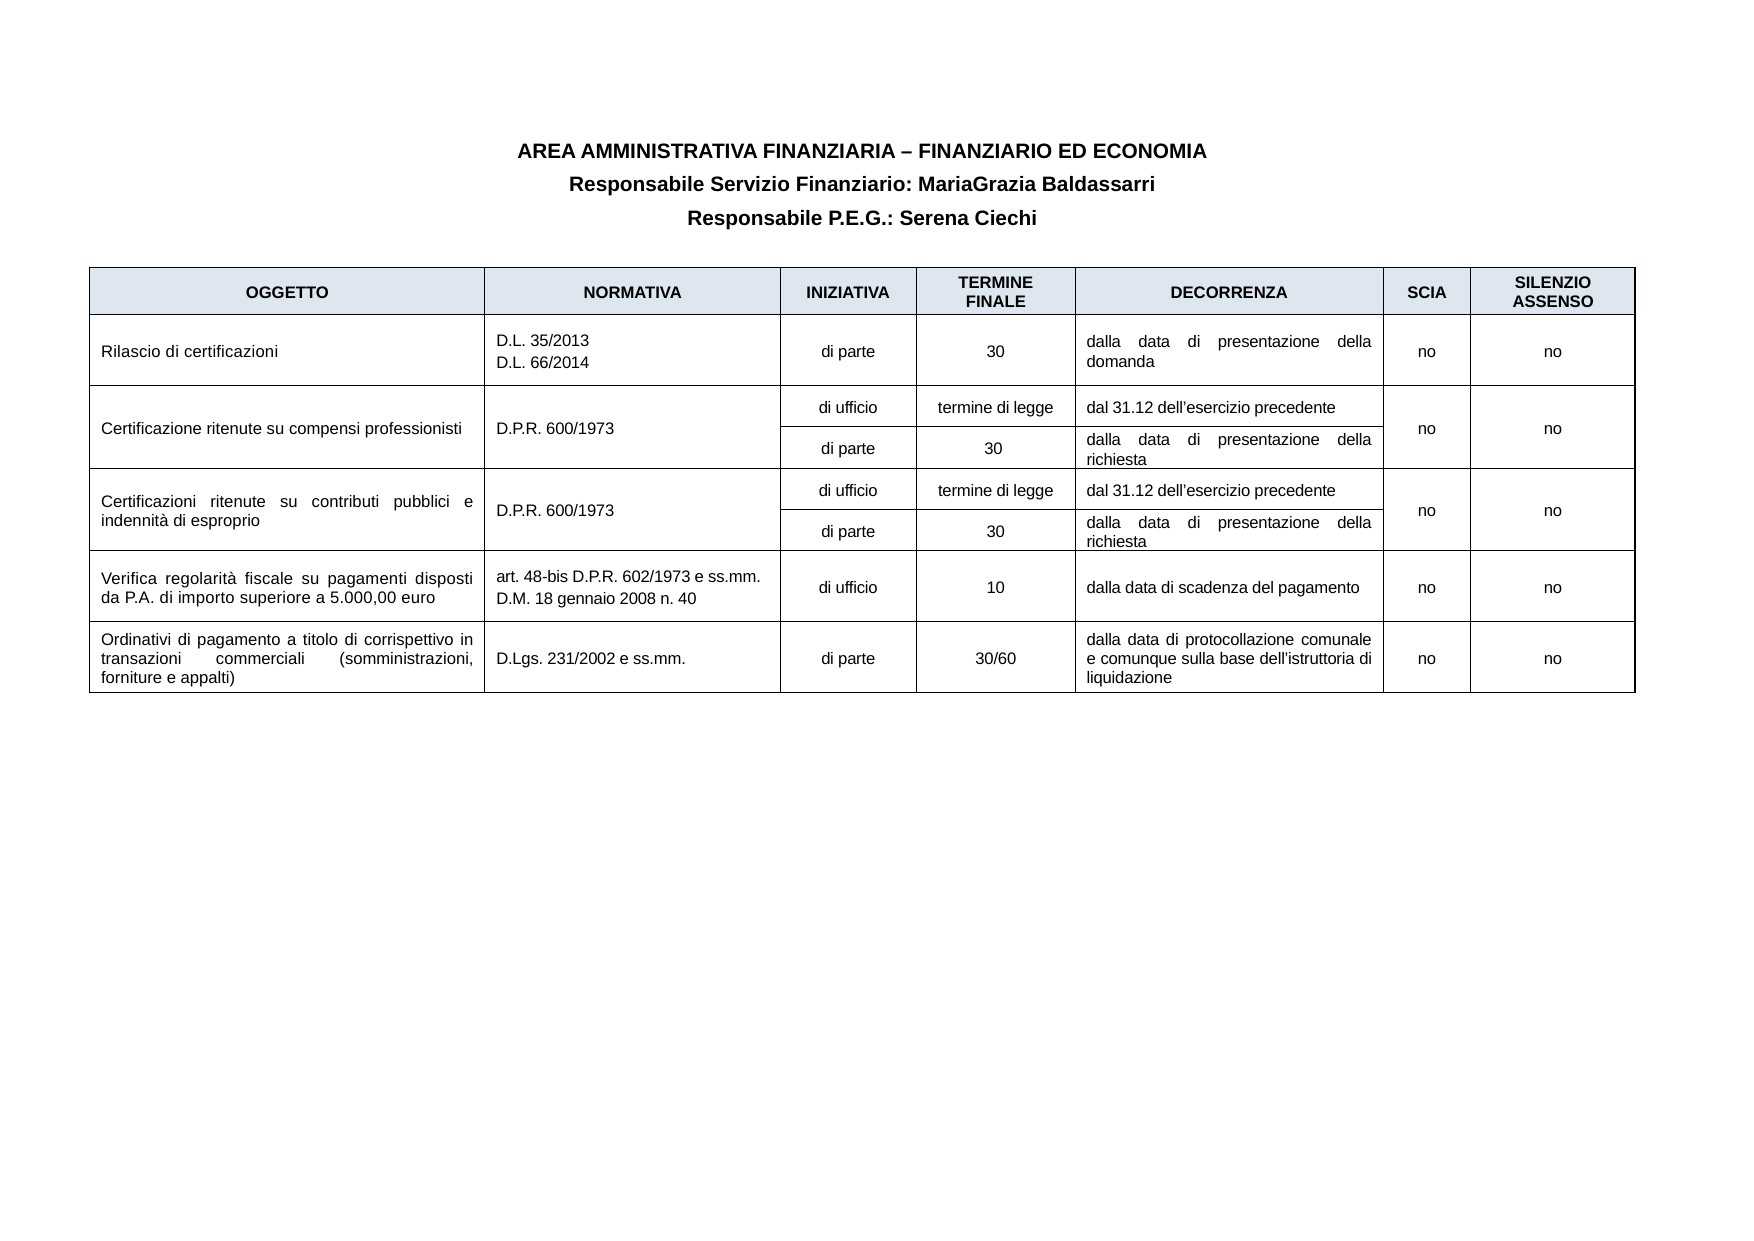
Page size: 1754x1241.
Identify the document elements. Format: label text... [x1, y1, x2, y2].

table_cell 30 [917, 510, 1075, 550]
table_cell Ordinativi di pagamento a titolo di corrispettivo in transazioni commerciali (somministrazioni, forniture e appalti) [90, 622, 484, 692]
table_cell no [1384, 469, 1470, 550]
table_cell no [1471, 622, 1634, 692]
table_cell no [1384, 622, 1470, 692]
table_cell 30 [917, 315, 1075, 385]
table_cell Verifica regolarità fiscale su pagamenti disposti da P.A. di importo superiore a 5.000,00 euro [90, 551, 484, 621]
table_header INIZIATIVA [781, 268, 916, 314]
table_cell di parte [781, 510, 916, 550]
table_cell 10 [917, 551, 1075, 621]
table_cell D.Lgs. 231/2002 e ss.mm. [485, 622, 780, 692]
table_cell art. 48-bis D.P.R. 602/1973 e ss.mm. D.M. 18 gennaio 2008 n. 40 [485, 551, 780, 621]
text Responsabile Servizio Finanziario: MariaGrazia Baldassarri [118, 172, 1606, 196]
table_cell dal 31.12 dell’esercizio precedente [1076, 386, 1383, 426]
table_cell dalla data di presentazione della richiesta [1076, 427, 1383, 467]
table_cell di parte [781, 315, 916, 385]
table_cell D.L. 35/2013 D.L. 66/2014 [485, 315, 780, 385]
table_cell 30/60 [917, 622, 1075, 692]
table_cell D.P.R. 600/1973 [485, 386, 780, 467]
table_cell no [1384, 551, 1470, 621]
table_cell 30 [917, 427, 1075, 467]
table_cell termine di legge [917, 469, 1075, 509]
table_header SCIA [1384, 268, 1470, 314]
table_header NORMATIVA [485, 268, 780, 314]
table_cell dalla data di scadenza del pagamento [1076, 551, 1383, 621]
table_header TERMINE FINALE [917, 268, 1075, 314]
table_cell di ufficio [781, 386, 916, 426]
table_cell no [1471, 551, 1634, 621]
table_cell di ufficio [781, 469, 916, 509]
table_cell no [1471, 469, 1634, 550]
table_cell no [1384, 386, 1470, 467]
table_header OGGETTO [90, 268, 484, 314]
text Responsabile P.E.G.: Serena Ciechi [118, 206, 1606, 230]
table_cell Rilascio di certificazioni [90, 315, 484, 385]
table_cell di ufficio [781, 551, 916, 621]
text AREA AMMINISTRATIVA FINANZIARIA – FINANZIARIO ED ECONOMIA [118, 139, 1606, 163]
table_cell dalla data di protocollazione comunale e comunque sulla base dell’istruttoria di liquidazione [1076, 622, 1383, 692]
table_cell termine di legge [917, 386, 1075, 426]
table_cell Certificazioni ritenute su contributi pubblici e indennità di esproprio [90, 469, 484, 550]
table_cell no [1471, 315, 1634, 385]
table_cell dalla data di presentazione della domanda [1076, 315, 1383, 385]
table_header DECORRENZA [1076, 268, 1383, 314]
table_cell di parte [781, 622, 916, 692]
table_cell Certificazione ritenute su compensi professionisti [90, 386, 484, 467]
table_cell di parte [781, 427, 916, 467]
table_header SILENZIO ASSENSO [1471, 268, 1634, 314]
table_cell D.P.R. 600/1973 [485, 469, 780, 550]
table_cell dal 31.12 dell’esercizio precedente [1076, 469, 1383, 509]
table_cell no [1471, 386, 1634, 467]
table_cell dalla data di presentazione della richiesta [1076, 510, 1383, 550]
table_cell no [1384, 315, 1470, 385]
